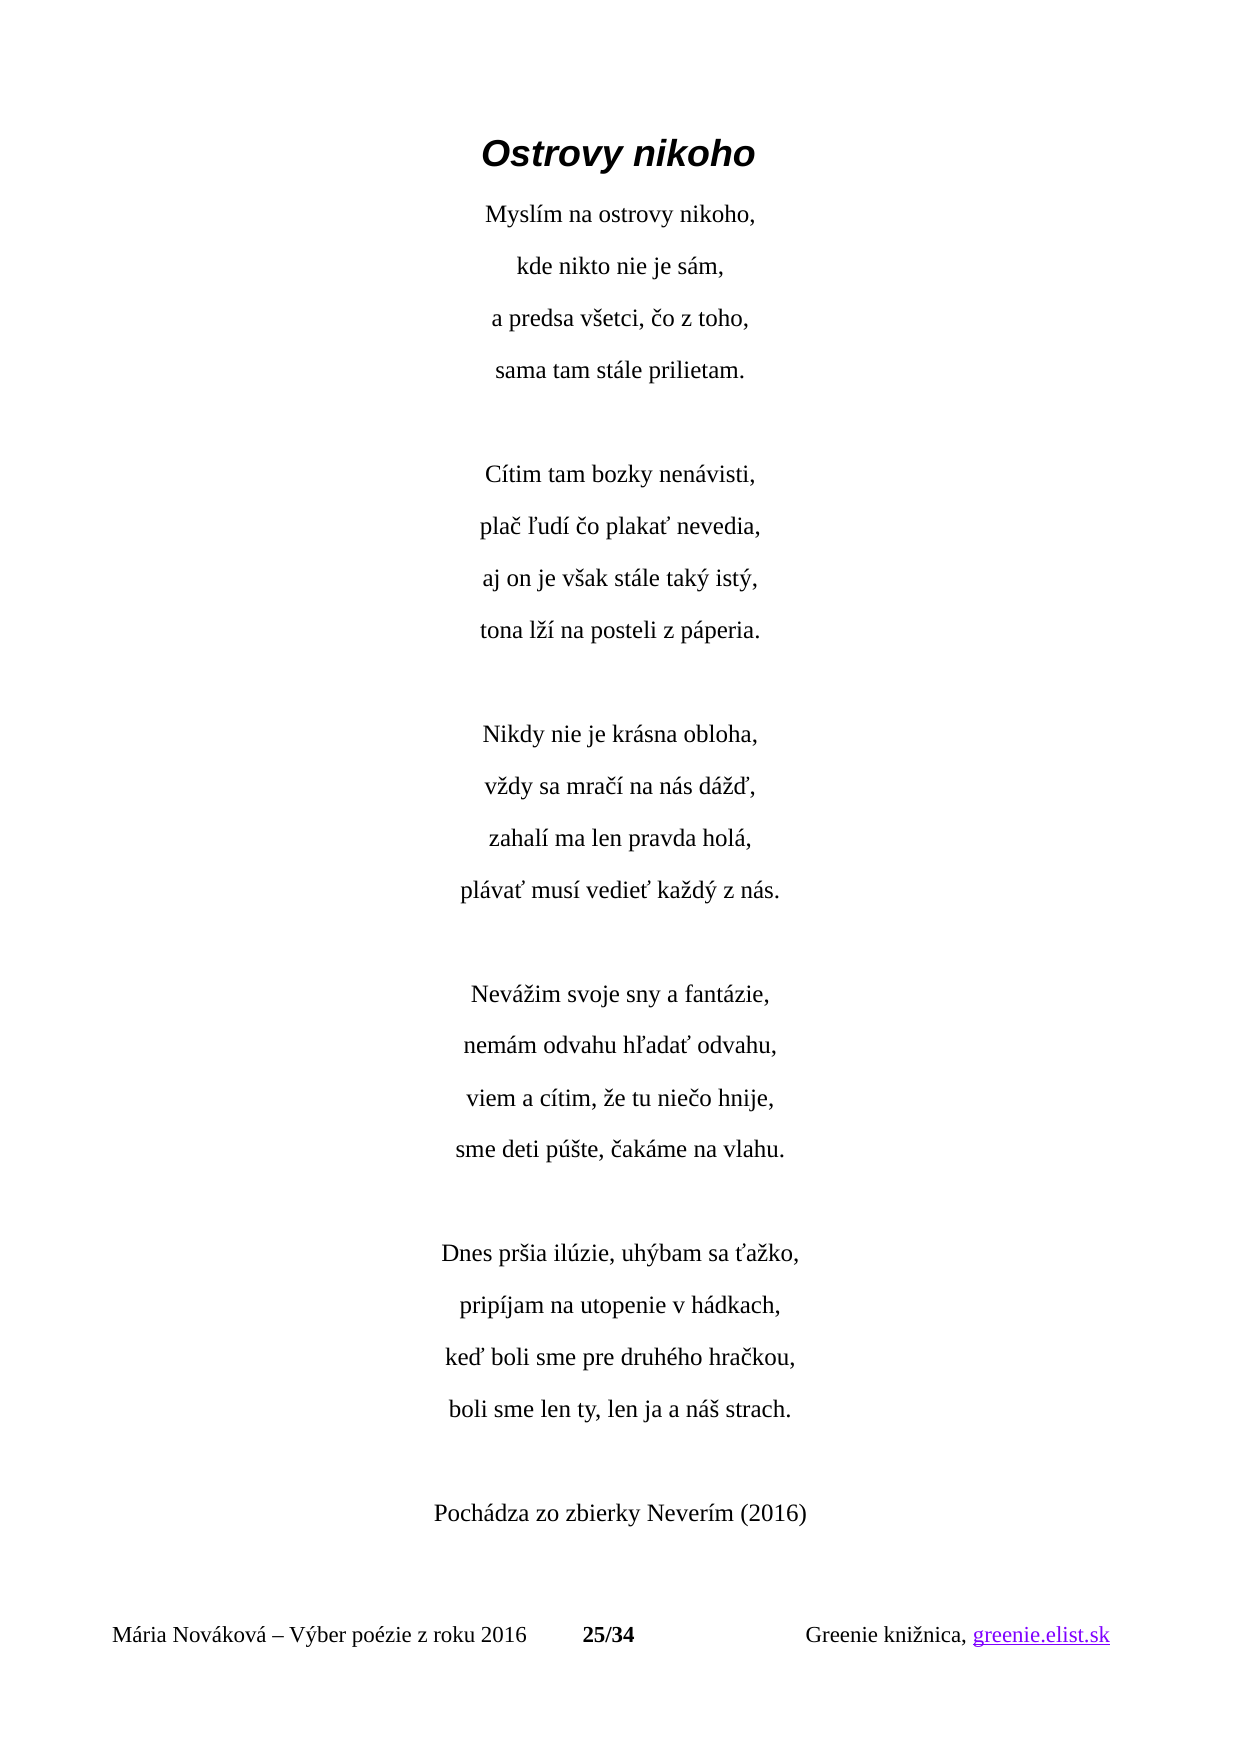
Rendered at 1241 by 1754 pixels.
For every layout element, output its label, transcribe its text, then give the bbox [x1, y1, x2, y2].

text Nevážim svoje sny a fantázie, [106, 979, 1134, 1007]
text sama tam stále prilietam. [106, 355, 1134, 384]
text pripíjam na utopenie v hádkach, [106, 1291, 1134, 1319]
text Nikdy nie je krásna obloha, [106, 719, 1134, 747]
text a predsa všetci, čo z toho, [106, 303, 1134, 332]
text keď boli sme pre druhého hračkou, [106, 1342, 1134, 1371]
text sme deti púšte, čakáme na vlahu. [106, 1134, 1134, 1163]
text kde nikto nie je sám, [106, 251, 1134, 280]
text Pochádza zo zbierky Neverím (2016) [106, 1498, 1134, 1527]
text boli sme len ty, len ja a náš strach. [106, 1394, 1134, 1423]
text zahalí ma len pravda holá, [106, 823, 1134, 851]
text Dnes pršia ilúzie, uhýbam sa ťažko, [106, 1238, 1134, 1267]
text viem a cítim, že tu niečo hnije, [106, 1083, 1134, 1111]
text tona lží na posteli z páperia. [106, 615, 1134, 643]
text Cítim tam bozky nenávisti, [106, 459, 1134, 488]
subtitle Ostrovy nikoho [106, 131, 1134, 174]
text plávať musí vedieť každý z nás. [106, 875, 1134, 903]
text nemám odvahu hľadať odvahu, [106, 1031, 1134, 1059]
text Myslím na ostrovy nikoho, [106, 199, 1134, 228]
text aj on je však stále taký istý, [106, 563, 1134, 592]
text vždy sa mračí na nás dážď, [106, 771, 1134, 799]
text plač ľudí čo plakať nevedia, [106, 511, 1134, 539]
